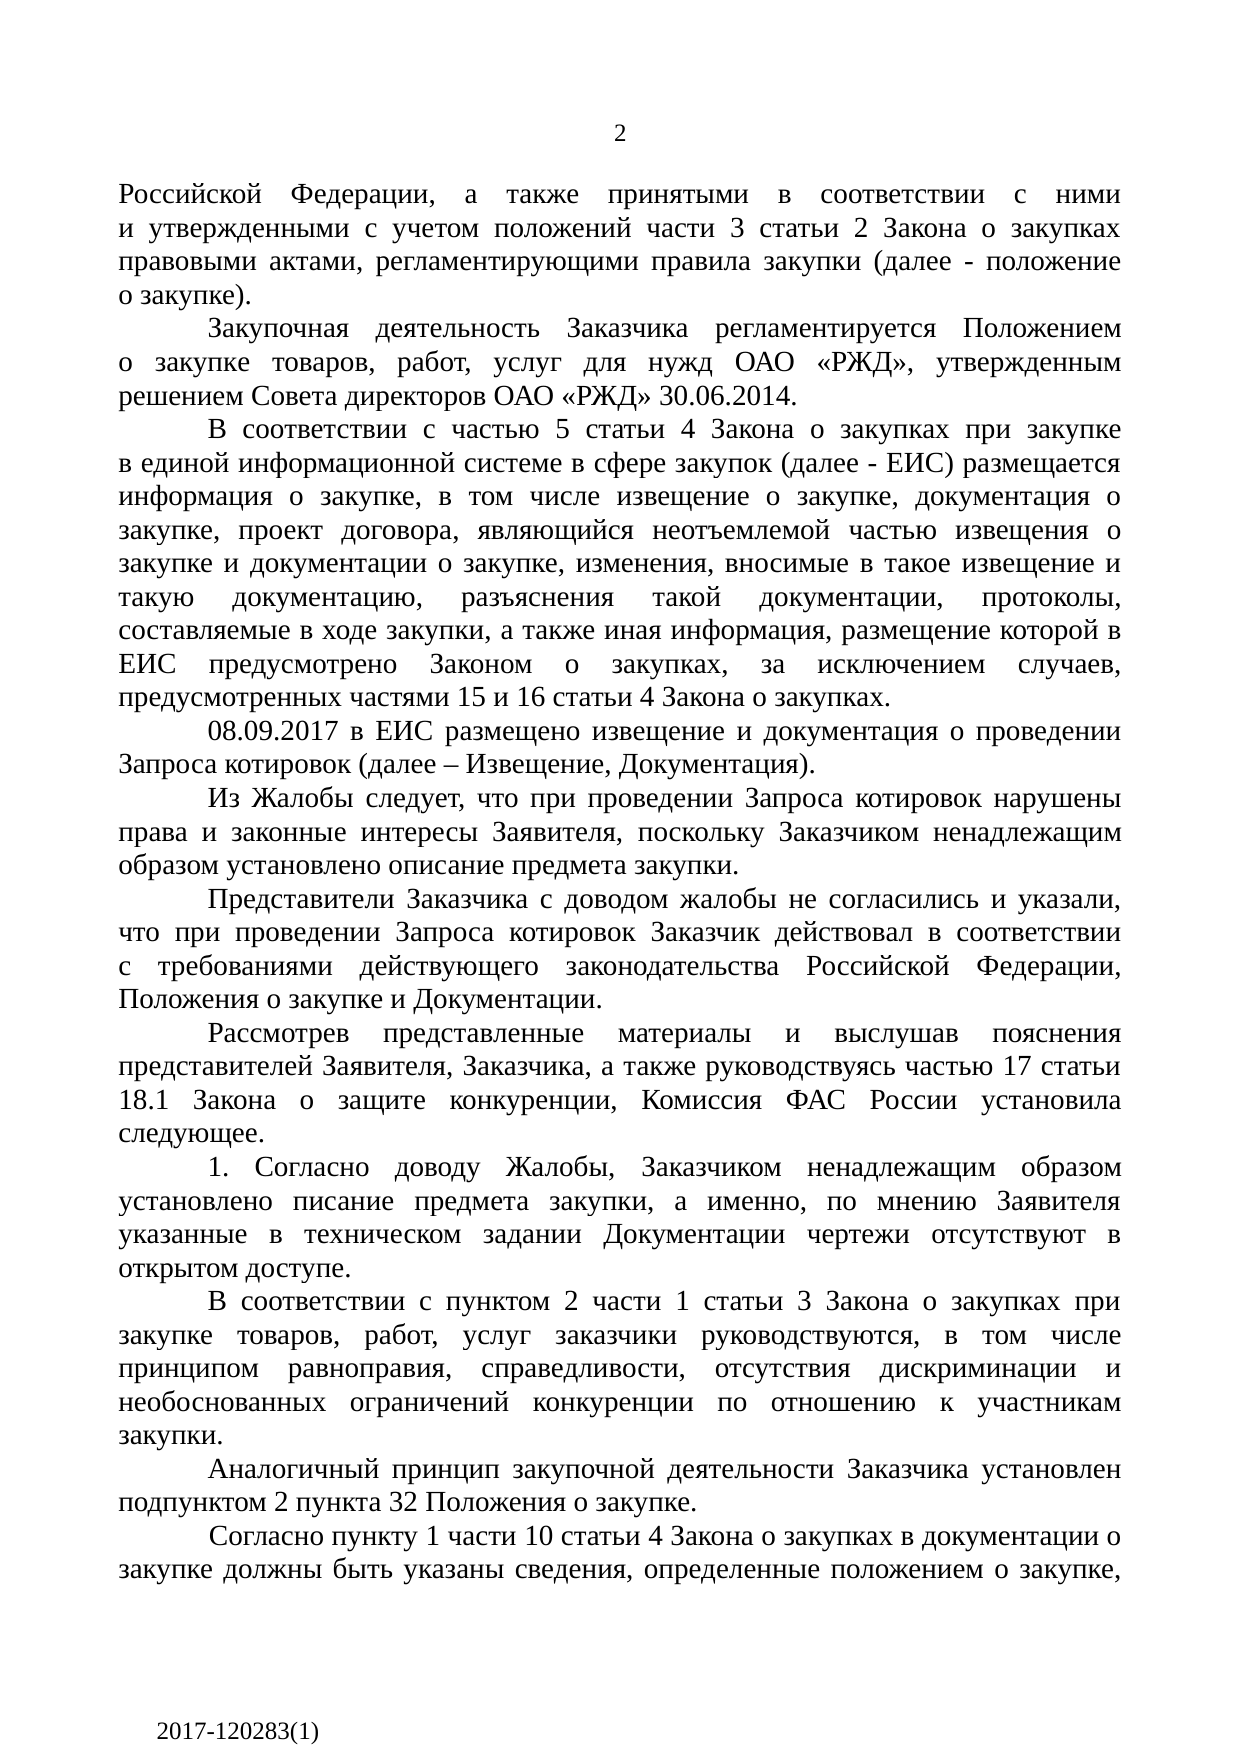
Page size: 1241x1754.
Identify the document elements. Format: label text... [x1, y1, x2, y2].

text Российской Федерации, а также принятыми в соответствии с ними и утвержденными с учетом положений части 3 статьи 2 Закона о закупках правовыми актами, регламентирующими правила закупки (далее - положение о закупке). [118, 176, 1122, 311]
text В соответствии с частью 5 статьи 4 Закона о закупках при закупке в единой информационной системе в сфере закупок (далее - ЕИС) размещается информация о закупке, в том числе извещение о закупке, документация о закупке, проект договора, являющийся неотъемлемой частью извещения о закупке и документации о закупке, изменения, вносимые в такое извещение и такую документацию, разъяснения такой документации, протоколы, составляемые в ходе закупки, а также иная информация, размещение которой в ЕИС предусмотрено Законом о закупках, за исключением случаев, предусмотренных частями 15 и 16 статьи 4 Закона о закупках. [118, 411, 1122, 713]
text Закупочная деятельность Заказчика регламентируется Положением о закупке товаров, работ, услуг для нужд ОАО «РЖД», утвержденным решением Совета директоров ОАО «РЖД» 30.06.2014. [118, 311, 1122, 411]
text 08.09.2017 в ЕИС размещено извещение и документация о проведении Запроса котировок (далее – Извещение, Документация). [118, 713, 1122, 780]
text В соответствии с пунктом 2 части 1 статьи 3 Закона о закупках при закупке товаров, работ, услуг заказчики руководствуются, в том числе принципом равноправия, справедливости, отсутствия дискриминации и необоснованных ограничений конкуренции по отношению к участникам закупки. [118, 1283, 1122, 1451]
text Из Жалобы следует, что при проведении Запроса котировок нарушены права и законные интересы Заявителя, поскольку Заказчиком ненадлежащим образом установлено описание предмета закупки. [118, 780, 1122, 881]
text Аналогичный принцип закупочной деятельности Заказчика установлен подпунктом 2 пункта 32 Положения о закупке. [118, 1451, 1122, 1518]
text Согласно пункту 1 части 10 статьи 4 Закона о закупках в документации о закупке должны быть указаны сведения, определенные положением о закупке, [118, 1518, 1122, 1585]
text 1. Согласно доводу Жалобы, Заказчиком ненадлежащим образом установлено писание предмета закупки, а именно, по мнению Заявителя указанные в техническом задании Документации чертежи отсутствуют в открытом доступе. [118, 1149, 1122, 1283]
text Представители Заказчика с доводом жалобы не согласились и указали, что при проведении Запроса котировок Заказчик действовал в соответствии с требованиями действующего законодательства Российской Федерации, Положения о закупке и Документации. [118, 881, 1122, 1015]
text Рассмотрев представленные материалы и выслушав пояснения представителей Заявителя, Заказчика, а также руководствуясь частью 17 статьи 18.1 Закона о защите конкуренции, Комиссия ФАС России установила следующее. [118, 1015, 1122, 1149]
